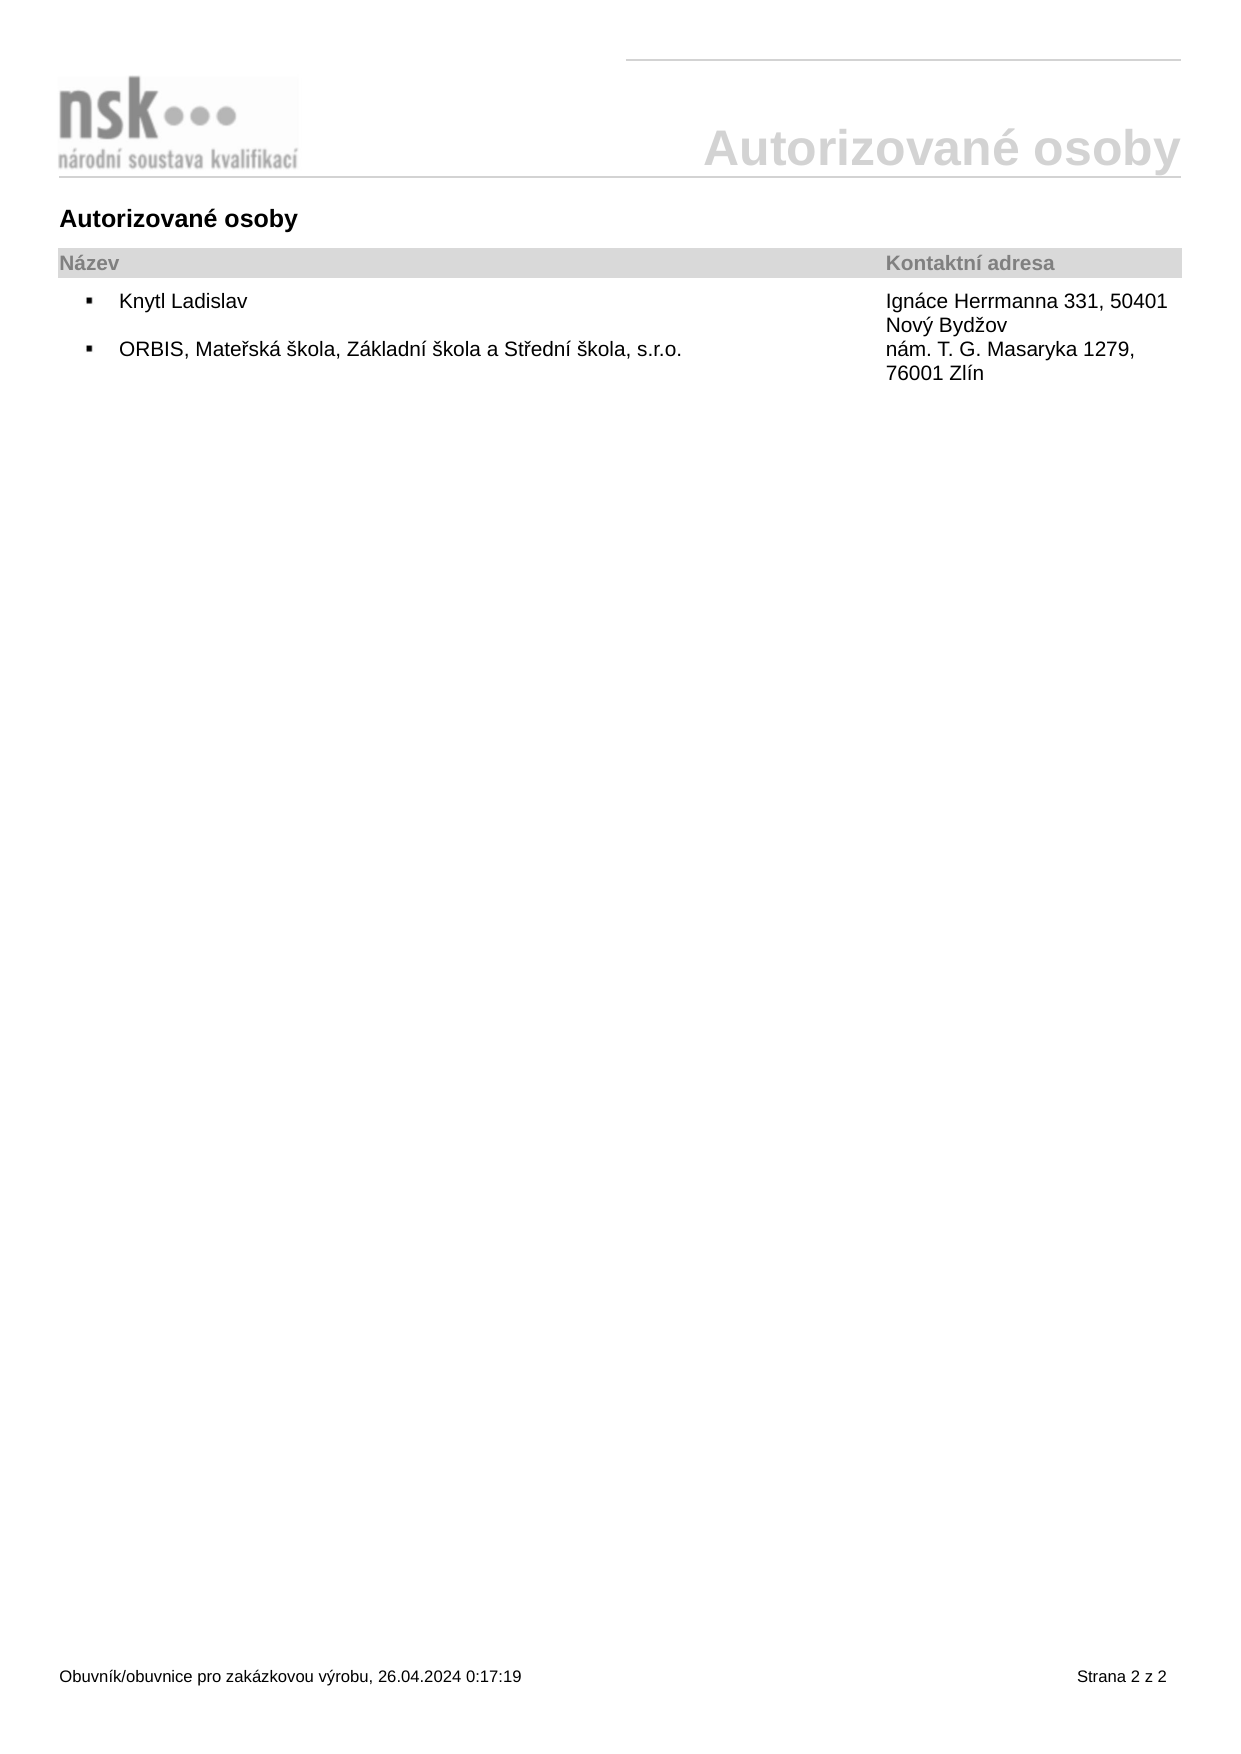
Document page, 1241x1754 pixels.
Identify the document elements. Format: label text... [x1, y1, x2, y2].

table_cell [59, 1472, 119, 1658]
table_cell [481, 386, 617, 686]
table_cell [860, 236, 886, 248]
table_cell [618, 170, 626, 176]
table_cell [119, 236, 481, 248]
table_cell [886, 386, 1167, 686]
table_cell ORBIS, Mateřská škola, Základní škola a Střední škola, s.r.o. [119, 337, 886, 362]
table_cell [1167, 1472, 1181, 1658]
table_cell [481, 362, 617, 386]
table_cell [886, 986, 1167, 1286]
picture [59, 288, 119, 313]
table_cell [860, 386, 886, 686]
table_cell [119, 986, 481, 1286]
table_cell [618, 386, 626, 686]
table_cell [860, 1286, 886, 1472]
table_cell [59, 278, 119, 288]
table_cell [860, 194, 886, 200]
table_cell [59, 362, 119, 386]
table_cell [481, 314, 617, 337]
table_cell [618, 362, 626, 386]
table_cell [119, 171, 481, 176]
table_cell [119, 1286, 481, 1472]
table_cell [59, 194, 119, 200]
table_cell [618, 686, 626, 986]
table_cell [860, 362, 886, 386]
table_cell [626, 1286, 860, 1472]
table_cell [626, 194, 860, 200]
table_cell [481, 1286, 617, 1472]
table_cell [119, 314, 481, 337]
table_cell [626, 362, 860, 386]
table_cell [119, 686, 481, 986]
picture [57, 59, 619, 171]
table_cell [119, 386, 481, 686]
table_cell [481, 686, 617, 986]
table_cell [860, 278, 886, 289]
table_cell [59, 386, 119, 686]
table_cell nám. T. G. Masaryka 1279, 76001 Zlín [886, 337, 1181, 386]
table_cell [618, 236, 626, 248]
table_cell [886, 278, 1167, 289]
table_cell [1167, 278, 1181, 289]
table_cell [481, 1472, 617, 1658]
table_cell Knytl Ladislav [119, 289, 886, 314]
table_cell [626, 986, 860, 1286]
table_cell [626, 686, 860, 986]
table_cell [1167, 986, 1181, 1286]
table_cell [618, 194, 626, 200]
table_cell Strana 2 z 2 [860, 1658, 1167, 1694]
table_cell [626, 314, 860, 337]
table_cell [59, 1286, 119, 1472]
table_cell [886, 236, 1167, 248]
table_cell [1167, 386, 1181, 686]
table_cell Kontaktní adresa [886, 250, 1180, 277]
table_cell [886, 1472, 1167, 1658]
table_cell Ignáce Herrmanna 331, 50401 Nový Bydžov [886, 289, 1181, 337]
table_cell [119, 362, 481, 386]
table_cell [59, 171, 119, 176]
table_cell Autorizované osoby [59, 200, 1181, 236]
table_cell [59, 314, 119, 336]
table_cell [59, 986, 119, 1286]
table_cell [481, 194, 617, 200]
table_cell [618, 278, 626, 289]
table_cell [626, 278, 860, 289]
table_cell [1167, 686, 1181, 986]
table_cell [860, 314, 886, 337]
table_cell [481, 171, 617, 176]
table_cell Autorizované osoby [626, 61, 1181, 176]
table_cell [1167, 236, 1181, 248]
table_cell [618, 1286, 626, 1472]
table_cell [1167, 1286, 1181, 1472]
table_cell [119, 1472, 481, 1658]
table_cell [626, 236, 860, 248]
picture [59, 336, 119, 361]
table_cell [59, 178, 1181, 194]
table_cell [618, 1472, 626, 1658]
table_cell [886, 686, 1167, 986]
table_cell [860, 686, 886, 986]
table_cell [626, 1472, 860, 1658]
table_cell Obuvník/obuvnice pro zakázkovou výrobu, 26.04.2024 0:17:19 [59, 1658, 860, 1694]
table_cell [860, 1472, 886, 1658]
table_cell [618, 314, 626, 337]
table_cell [59, 236, 119, 248]
table_cell [886, 194, 1167, 200]
table_cell Název [60, 250, 885, 277]
table_cell [119, 278, 481, 289]
table_cell [626, 386, 860, 686]
table_cell [119, 194, 481, 200]
table_cell [619, 59, 626, 170]
table_cell [618, 986, 626, 1286]
table_cell [59, 686, 119, 986]
table_cell [860, 986, 886, 1286]
table_cell [886, 1286, 1167, 1472]
table_cell [1167, 194, 1181, 200]
table_cell [1167, 1658, 1181, 1694]
table_cell [481, 986, 617, 1286]
table_cell [481, 236, 617, 248]
table_cell [481, 278, 617, 289]
